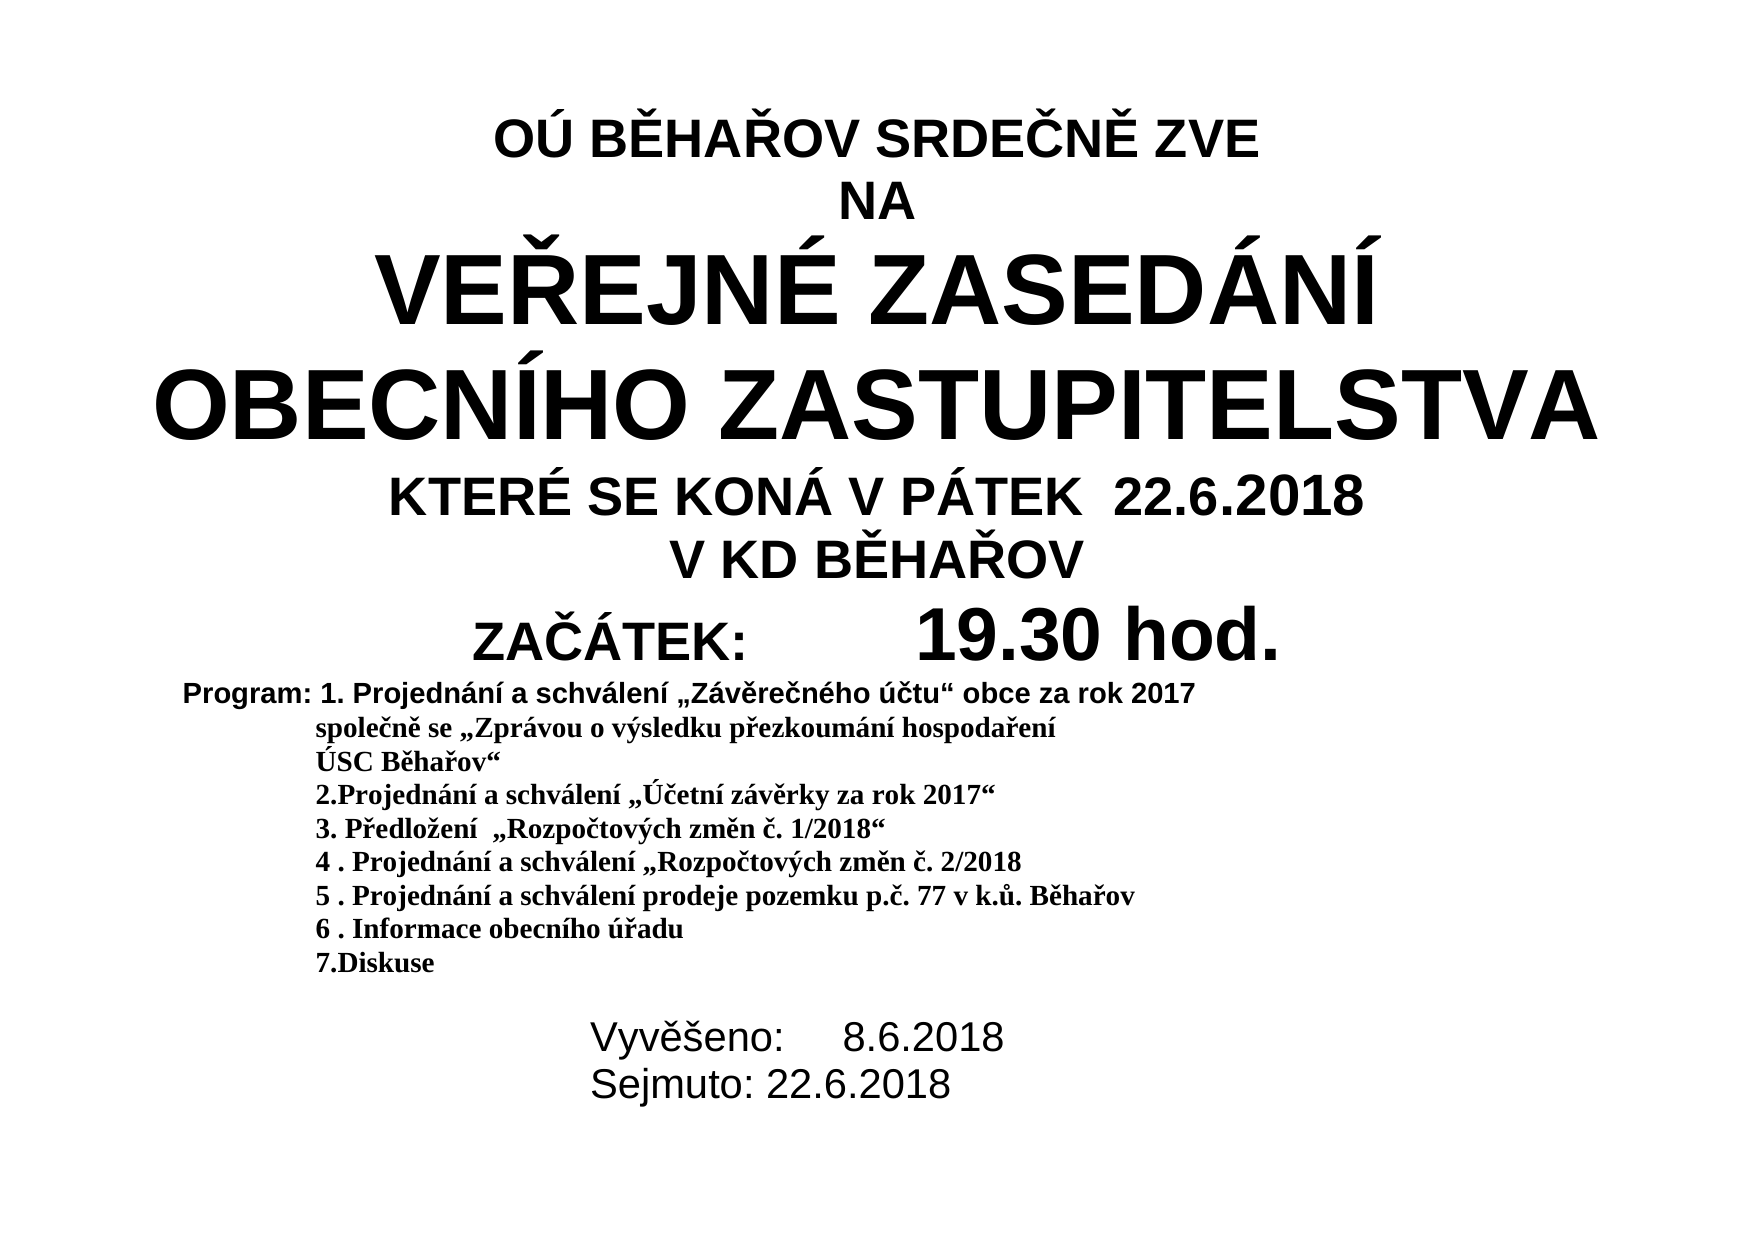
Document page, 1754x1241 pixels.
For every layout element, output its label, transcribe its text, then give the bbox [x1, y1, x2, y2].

text Program: 1. Projednání a schválení „Závěrečného účtu“ obce za rok 2017 [148, 677, 1606, 710]
text OBECNÍHO ZASTUPITELSTVA KTERÉ SE KONÁ V PÁTEK 22.6.2018 [148, 346, 1606, 528]
text V KD BĚHAŘOV [148, 528, 1606, 590]
text společně se „Zprávou o výsledku přezkoumání hospodaření [148, 710, 1606, 744]
text OÚ BĚHAŘOV SRDEČNĚ ZVE [148, 106, 1606, 169]
text 6 . Informace obecního úřadu [148, 911, 1606, 945]
text 3. Předložení „Rozpočtových změn č. 1/2018“ [148, 811, 1606, 844]
text Vyvěšeno: 8.6.2018 Sejmuto: 22.6.2018 [148, 1012, 1606, 1108]
text ZAČÁTEK: 19.30 hod. [148, 590, 1606, 677]
text ÚSC Běhařov“ [148, 744, 1606, 777]
text 2.Projednání a schválení „Účetní závěrky za rok 2017“ [148, 777, 1606, 811]
text 5 . Projednání a schválení prodeje pozemku p.č. 77 v k.ů. Běhařov [148, 878, 1606, 911]
text NA [148, 169, 1606, 231]
text VEŘEJNÉ ZASEDÁNÍ [148, 231, 1606, 346]
text 7.Diskuse [148, 945, 1606, 978]
text 4 . Projednání a schválení „Rozpočtových změn č. 2/2018 [148, 844, 1606, 878]
